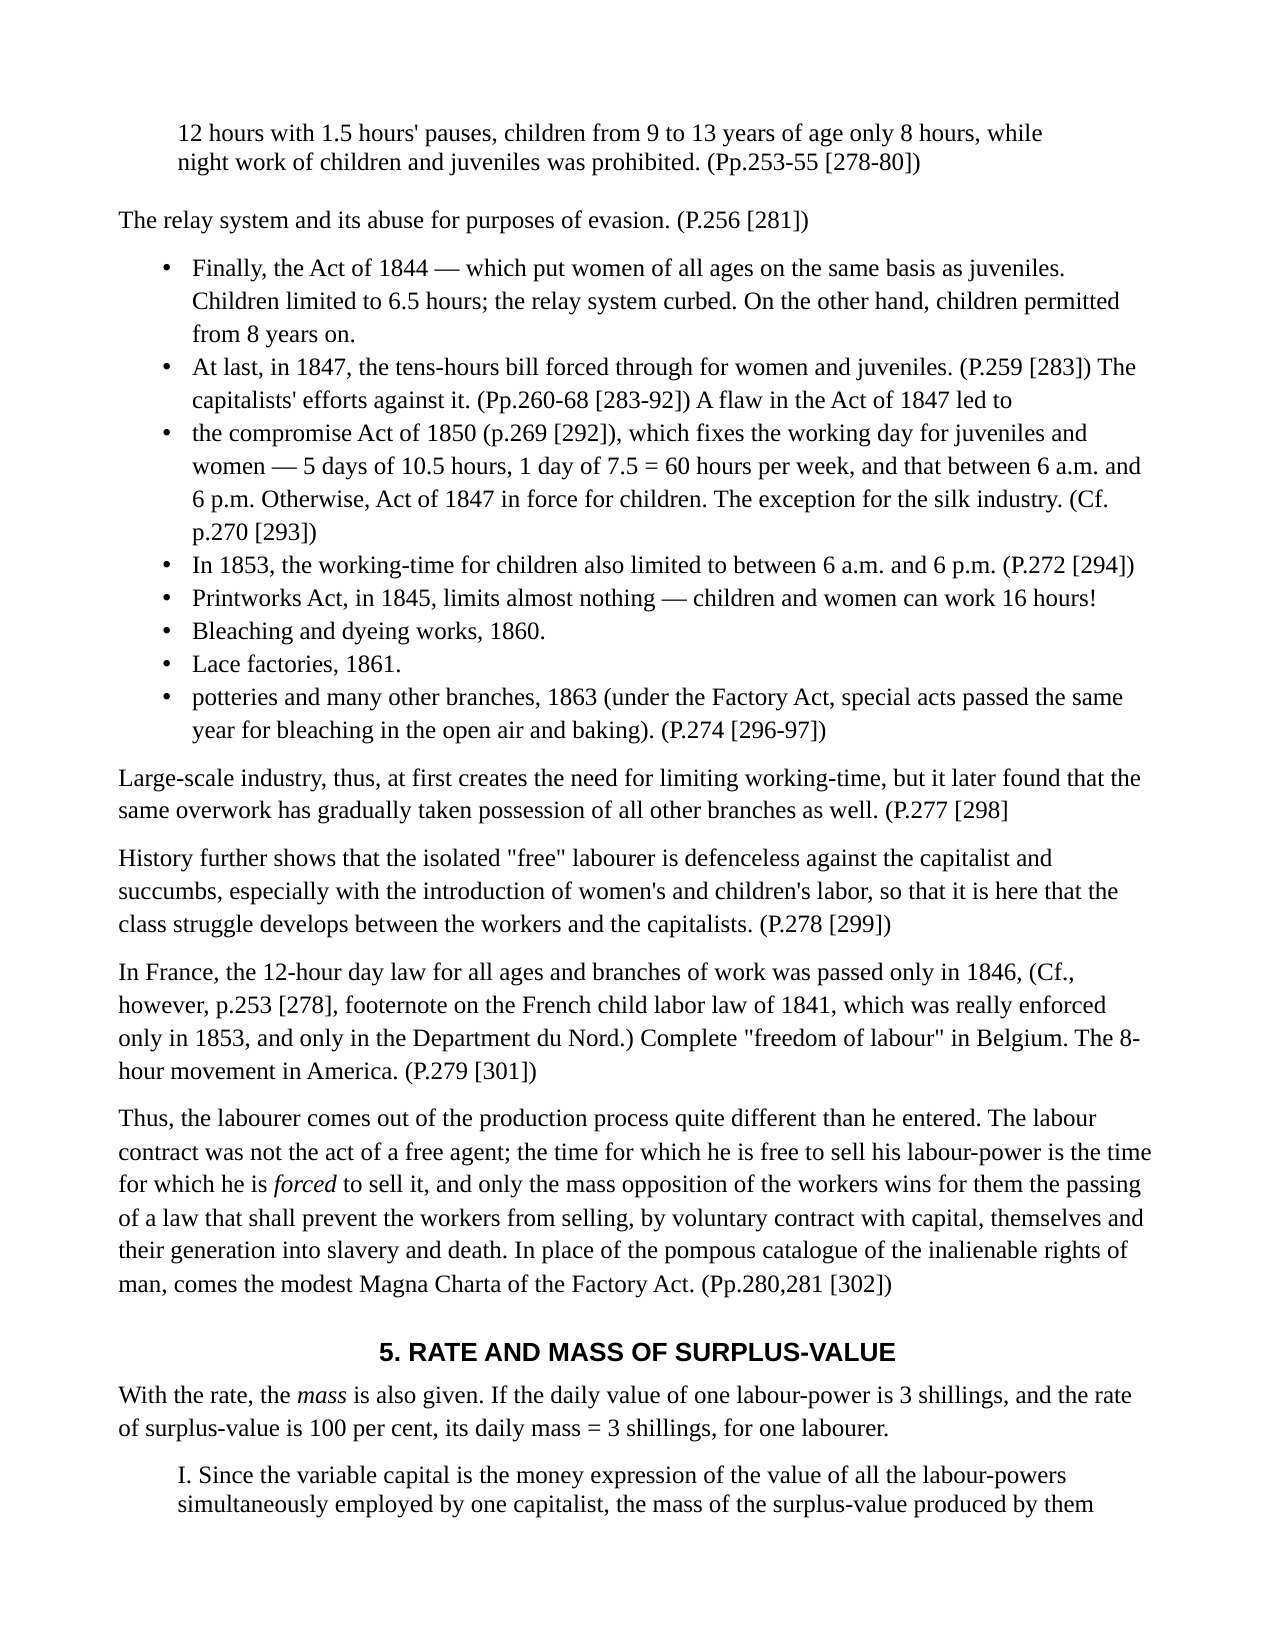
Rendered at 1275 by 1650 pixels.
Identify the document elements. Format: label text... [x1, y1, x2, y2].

list At last, in 1847, the tens-hours bill forced through for women and juveniles. (P.259 [283]) The capitalists' efforts against it. (Pp.260-68 [283-92]) A flaw in the Act of 1847 led to [162, 352, 1157, 413]
list potteries and many other branches, 1863 (under the Factory Act, special acts passed the same year for bleaching in the open air and baking). (P.274 [296-97]) [162, 682, 1157, 744]
text With the rate, the mass is also given. If the daily value of one labour-power is 3 shillings, and the rate of surplus-value is 100 per cent, its daily mass = 3 shillings, for one labourer. [118, 1380, 1157, 1442]
list Finally, the Act of 1844 — which put women of all ages on the same basis as juveniles. Children limited to 6.5 hours; the relay system curbed. On the other hand, children permitted from 8 years on. [162, 253, 1157, 347]
subtitle 5. RATE AND MASS OF SURPLUS-VALUE [118, 1337, 1157, 1367]
text Thus, the labourer comes out of the production process quite different than he entered. The labour contract was not the act of a free agent; the time for which he is free to sell his labour-power is the time for which he is forced to sell it, and only the mass opposition of the workers wins for them the passing of a law that shall prevent the workers from selling, by voluntary contract with capital, themselves and their generation into slavery and death. In place of the pompous catalogue of the inalienable rights of man, comes the modest Magna Charta of the Factory Act. (Pp.280,281 [302]) [118, 1103, 1157, 1297]
text Large-scale industry, thus, at first creates the need for limiting working-time, but it later found that the same overwork has gradually taken possession of all other branches as well. (P.277 [298] [118, 763, 1157, 824]
text In France, the 12-hour day law for all ages and branches of work was passed only in 1846, (Cf., however, p.253 [278], footernote on the French child labor law of 1841, which was really enforced only in 1853, and only in the Department du Nord.) Complete "freedom of labour" in Belgium. The 8-hour movement in America. (P.279 [301]) [118, 957, 1157, 1085]
list Bleaching and dyeing works, 1860. [162, 616, 1157, 645]
text 12 hours with 1.5 hours' pauses, children from 9 to 13 years of age only 8 hours, while night work of children and juveniles was prohibited. (Pp.253-55 [278-80]) [177, 118, 1098, 176]
text History further shows that the isolated "free" labourer is defenceless against the capitalist and succumbs, especially with the introduction of women's and children's labor, so that it is here that the class struggle develops between the workers and the capitalists. (P.278 [299]) [118, 843, 1157, 938]
list Printworks Act, in 1845, limits almost nothing — children and women can work 16 hours! [162, 583, 1157, 612]
text The relay system and its abuse for purposes of evasion. (P.256 [281]) [118, 205, 1157, 234]
list Lace factories, 1861. [162, 649, 1157, 678]
text I. Since the variable capital is the money expression of the value of all the labour-powers simultaneously employed by one capitalist, the mass of the surplus-value produced by them [177, 1460, 1098, 1518]
list the compromise Act of 1850 (p.269 [292]), which fixes the working day for juveniles and women — 5 days of 10.5 hours, 1 day of 7.5 = 60 hours per week, and that between 6 a.m. and 6 p.m. Otherwise, Act of 1847 in force for children. The exception for the silk industry. (Cf. p.270 [293]) [162, 418, 1157, 546]
list In 1853, the working-time for children also limited to between 6 a.m. and 6 p.m. (P.272 [294]) [162, 550, 1157, 579]
